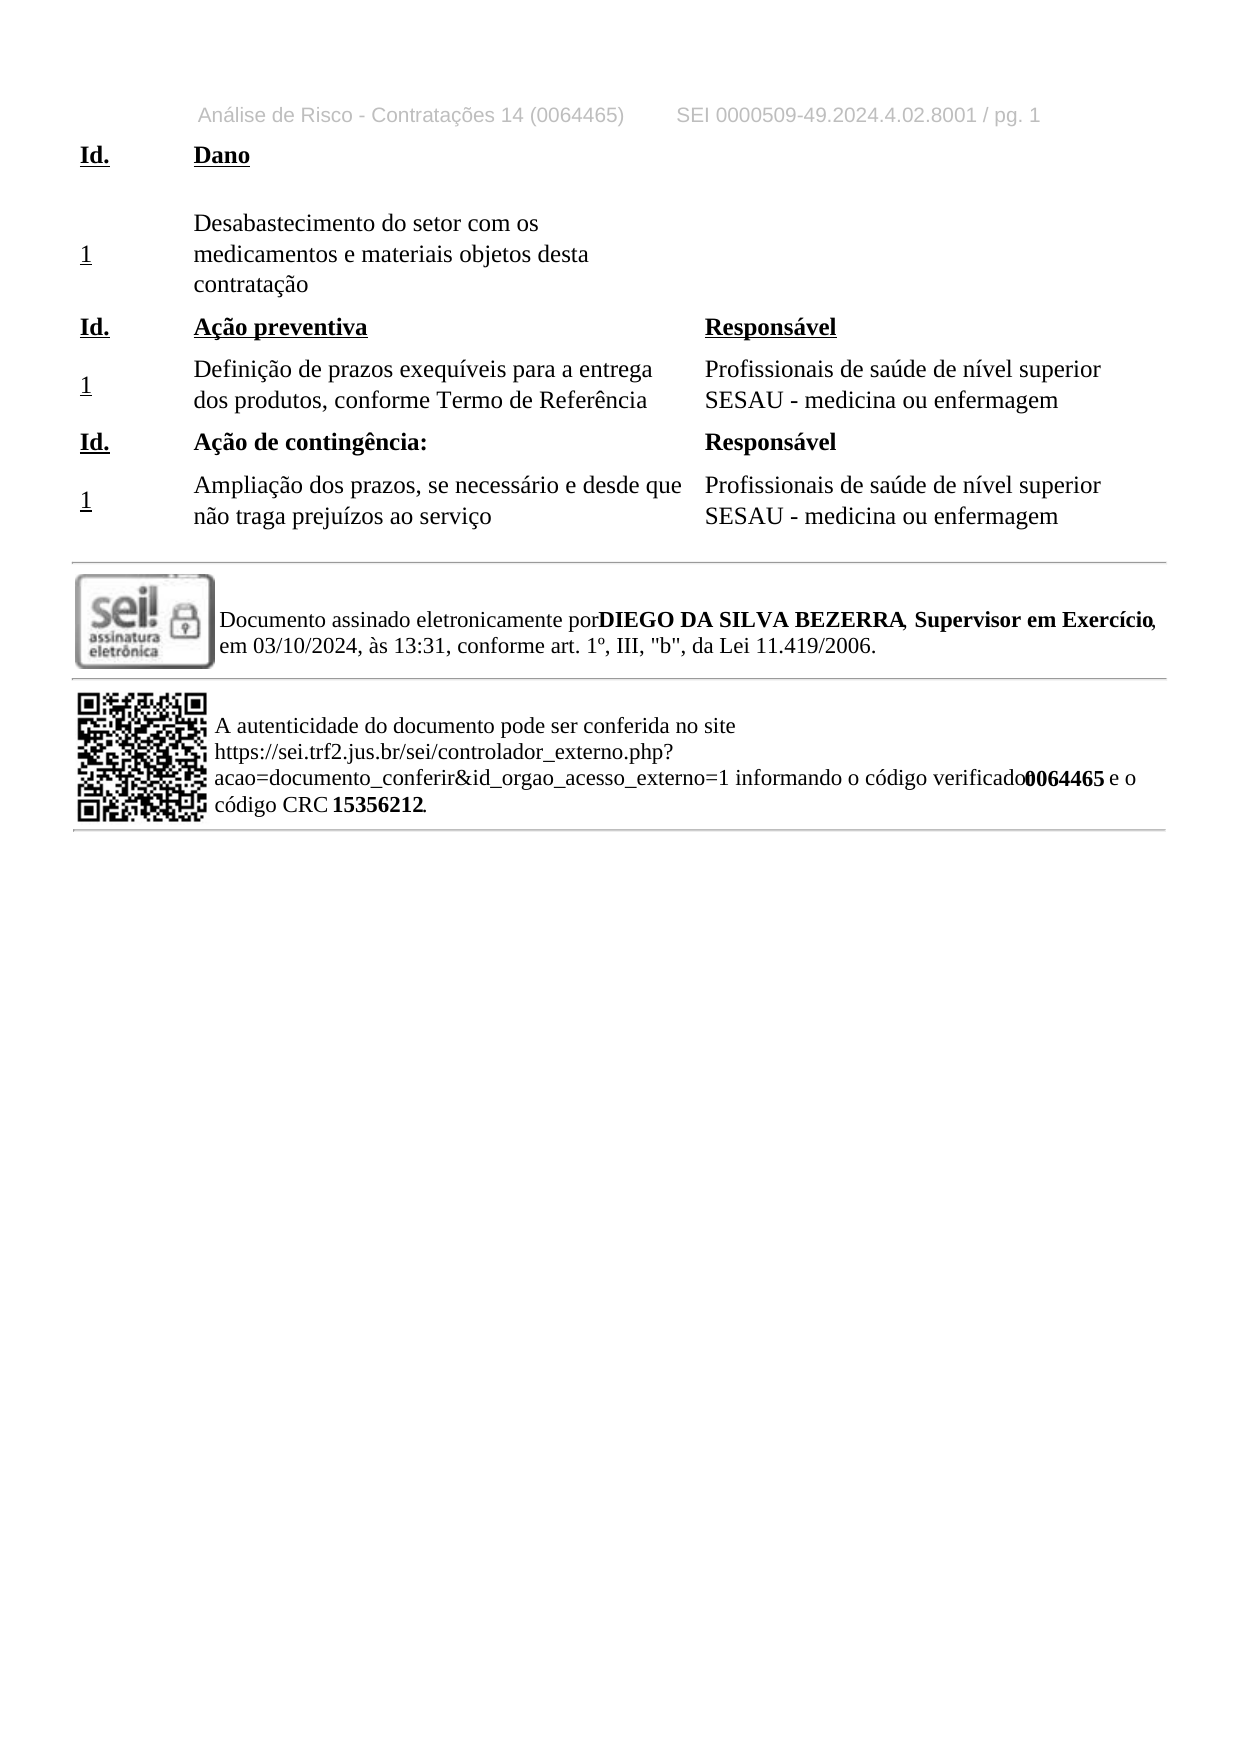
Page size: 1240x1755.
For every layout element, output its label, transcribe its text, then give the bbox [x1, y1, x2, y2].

table_cell Responsável [698, 416, 1167, 458]
table_cell Id. [73, 300, 186, 342]
text Análise de Risco - Contratações 14 (0064465) SEI 0000509-49.2024.4.02.8001 / pg. 1 [198, 103, 1129, 127]
table_cell Responsável [698, 300, 1167, 342]
table_cell Ação preventiva [186, 300, 698, 342]
table_cell Desabastecimento do setor com os medicamentos e materiais objetos desta contratação [186, 196, 698, 300]
table_cell 1 [73, 343, 186, 416]
table_cell [698, 196, 1167, 300]
table_header Dano [186, 129, 698, 196]
table_cell Ampliação dos prazos, se necessário e desde que não traga prejuízos ao serviço [186, 458, 698, 531]
table_cell Definição de prazos exequíveis para a entrega dos produtos, conforme Termo de Referência [186, 343, 698, 416]
table_cell Ação de contingência: [186, 416, 698, 458]
table_header [698, 129, 1167, 196]
table_header Id. [73, 129, 186, 196]
table_cell Id. [73, 416, 186, 458]
table_cell Profissionais de saúde de nível superior SESAU - medicina ou enfermagem [698, 458, 1167, 531]
table_cell 1 [73, 196, 186, 300]
table_cell Profissionais de saúde de nível superior SESAU - medicina ou enfermagem [698, 343, 1167, 416]
table_cell 1 [73, 458, 186, 531]
